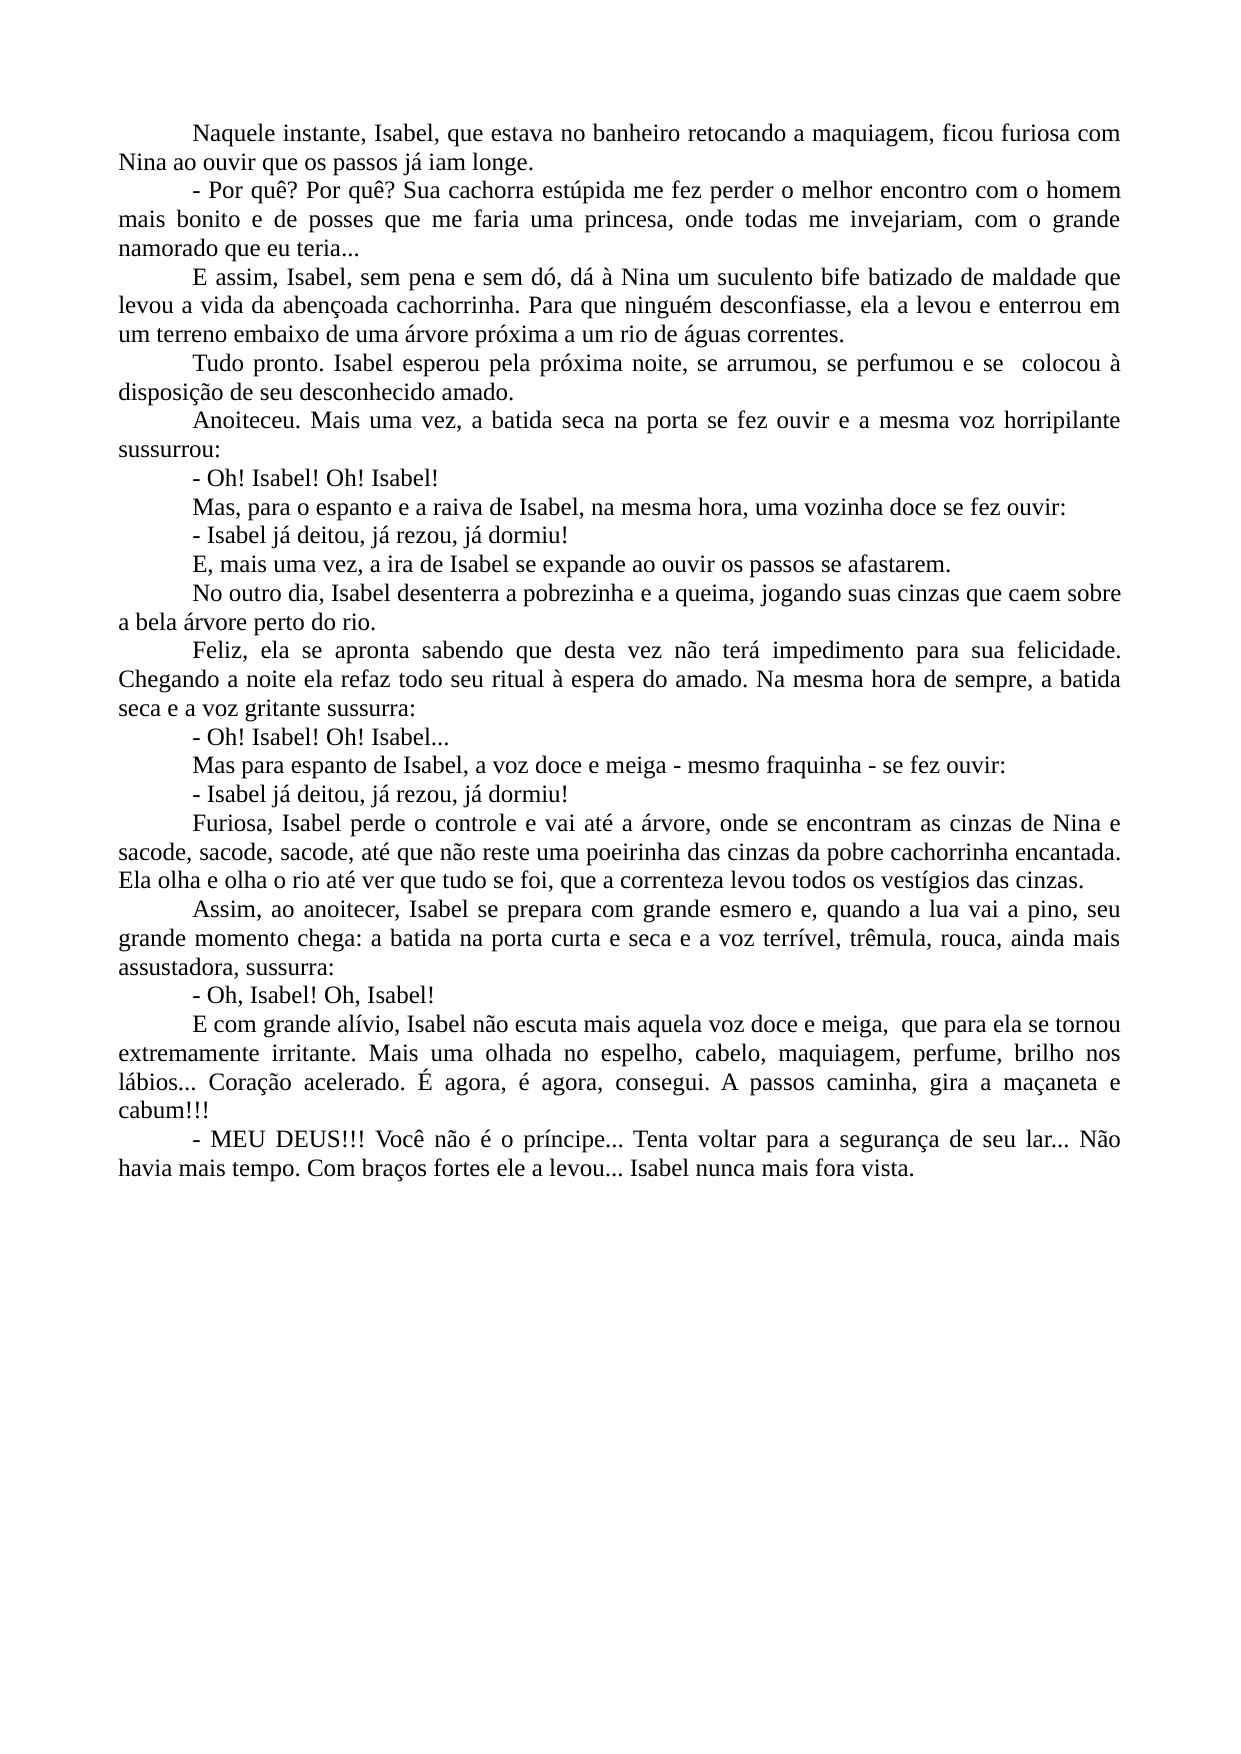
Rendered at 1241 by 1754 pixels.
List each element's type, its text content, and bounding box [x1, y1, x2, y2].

text E com grande alívio, Isabel não escuta mais aquela voz doce e meiga, que para ela se tornou extremamente irritante. Mais uma olhada no espelho, cabelo, maquiagem, perfume, brilho nos lábios... Coração acelerado. É agora, é agora, consegui. A passos caminha, gira a maçaneta e cabum!!! [118, 1009, 1122, 1124]
text - Por quê? Por quê? Sua cachorra estúpida me fez perder o melhor encontro com o homem mais bonito e de posses que me faria uma princesa, onde todas me invejariam, com o grande namorado que eu teria... [118, 176, 1122, 262]
text - Isabel já deitou, já rezou, já dormiu! [118, 779, 1122, 808]
text Mas para espanto de Isabel, a voz doce e meiga - mesmo fraquinha - se fez ouvir: [118, 751, 1122, 779]
text No outro dia, Isabel desenterra a pobrezinha e a queima, jogando suas cinzas que caem sobre a bela árvore perto do rio. [118, 578, 1122, 636]
text - Oh! Isabel! Oh! Isabel! [118, 463, 1122, 492]
text - Isabel já deitou, já rezou, já dormiu! [118, 521, 1122, 549]
text Assim, ao anoitecer, Isabel se prepara com grande esmero e, quando a lua vai a pino, seu grande momento chega: a batida na porta curta e seca e a voz terrível, trêmula, rouca, ainda mais assustadora, sussurra: [118, 894, 1122, 981]
text Furiosa, Isabel perde o controle e vai até a árvore, onde se encontram as cinzas de Nina e sacode, sacode, sacode, até que não reste uma poeirinha das cinzas da pobre cachorrinha encantada. Ela olha e olha o rio até ver que tudo se foi, que a correnteza levou todos os vestígios das cinzas. [118, 808, 1122, 894]
text - Oh, Isabel! Oh, Isabel! [118, 981, 1122, 1009]
text - MEU DEUS!!! Você não é o príncipe... Tenta voltar para a segurança de seu lar... Não havia mais tempo. Com braços fortes ele a levou... Isabel nunca mais fora vista. [118, 1124, 1122, 1182]
text Anoiteceu. Mais uma vez, a batida seca na porta se fez ouvir e a mesma voz horripilante sussurrou: [118, 406, 1122, 463]
text E, mais uma vez, a ira de Isabel se expande ao ouvir os passos se afastarem. [118, 549, 1122, 578]
text Feliz, ela se apronta sabendo que desta vez não terá impedimento para sua felicidade. Chegando a noite ela refaz todo seu ritual à espera do amado. Na mesma hora de sempre, a batida seca e a voz gritante sussurra: [118, 636, 1122, 722]
text E assim, Isabel, sem pena e sem dó, dá à Nina um suculento bife batizado de maldade que levou a vida da abençoada cachorrinha. Para que ninguém desconfiasse, ela a levou e enterrou em um terreno embaixo de uma árvore próxima a um rio de águas correntes. [118, 262, 1122, 348]
text Naquele instante, Isabel, que estava no banheiro retocando a maquiagem, ficou furiosa com Nina ao ouvir que os passos já iam longe. [118, 118, 1122, 176]
text - Oh! Isabel! Oh! Isabel... [118, 722, 1122, 751]
text Mas, para o espanto e a raiva de Isabel, na mesma hora, uma vozinha doce se fez ouvir: [118, 492, 1122, 521]
text Tudo pronto. Isabel esperou pela próxima noite, se arrumou, se perfumou e se colocou à disposição de seu desconhecido amado. [118, 348, 1122, 406]
